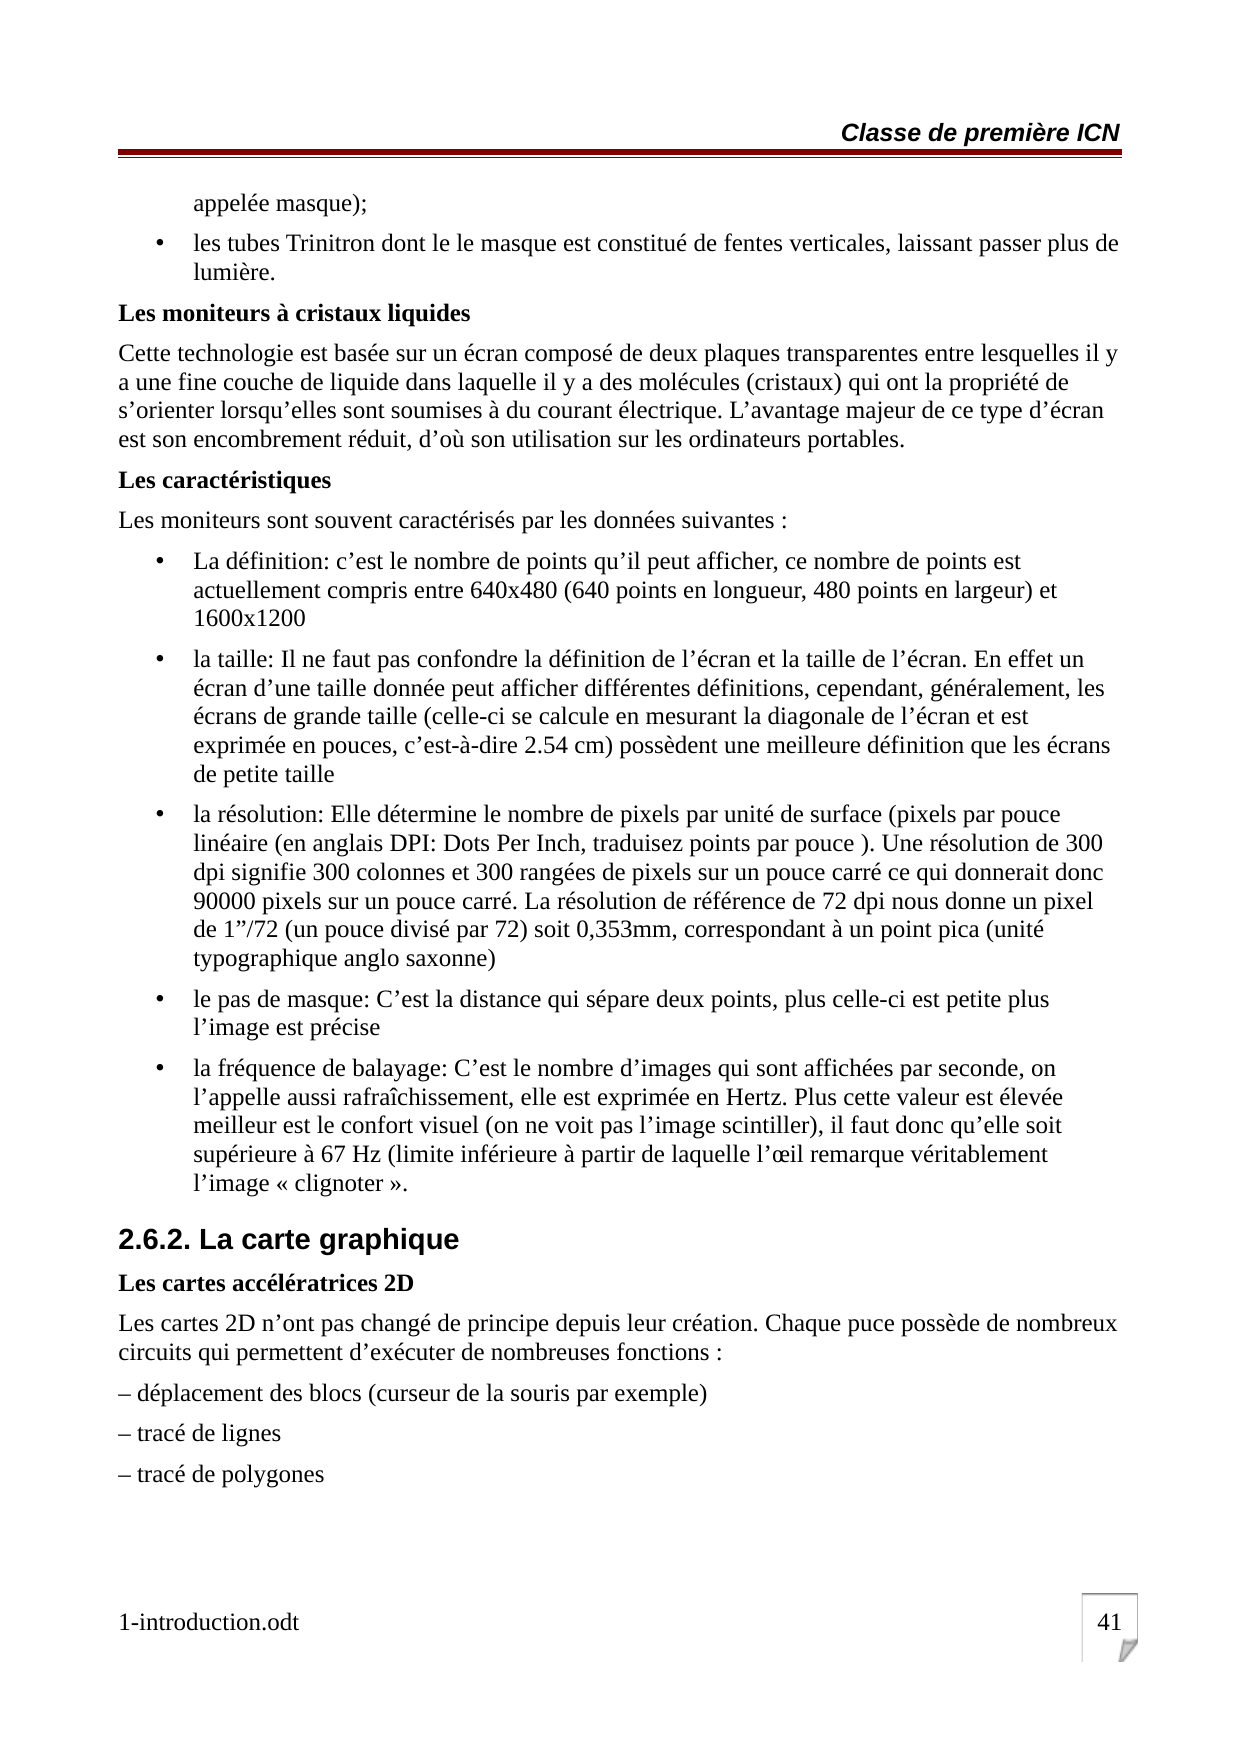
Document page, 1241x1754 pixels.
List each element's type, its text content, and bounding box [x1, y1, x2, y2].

list la taille: Il ne faut pas confondre la définition de l’écran et la taille de l’écran. En effet un écran d’une taille donnée peut afficher différentes définitions, cependant, généralement, les écrans de grande taille (celle-ci se calcule en mesurant la diagonale de l’écran et est exprimée en pouces, c’est-à-dire 2.54 cm) possèdent une meilleure définition que les écrans de petite taille [156, 644, 1122, 788]
subtitle 2.6.2. La carte graphique [118, 1222, 1122, 1255]
text Les cartes 2D n’ont pas changé de principe depuis leur création. Chaque puce possède de nombreux circuits qui permettent d’exécuter de nombreuses fonctions : [118, 1308, 1122, 1366]
text – déplacement des blocs (curseur de la souris par exemple) [118, 1378, 1122, 1406]
list appelée masque); [156, 188, 1122, 217]
text Les moniteurs à cristaux liquides [118, 298, 1122, 326]
text Cette technologie est basée sur un écran composé de deux plaques transparentes entre lesquelles il y a une fine couche de liquide dans laquelle il y a des molécules (cristaux) qui ont la propriété de s’orienter lorsqu’elles sont soumises à du courant électrique. L’avantage majeur de ce type d’écran est son encombrement réduit, d’où son utilisation sur les ordinateurs portables. [118, 338, 1122, 453]
text – tracé de polygones [118, 1459, 1122, 1487]
list la résolution: Elle détermine le nombre de pixels par unité de surface (pixels par pouce linéaire (en anglais DPI: Dots Per Inch, traduisez points par pouce ). Une résolution de 300 dpi signifie 300 colonnes et 300 rangées de pixels sur un pouce carré ce qui donnerait donc 90000 pixels sur un pouce carré. La résolution de référence de 72 dpi nous donne un pixel de 1”/72 (un pouce divisé par 72) soit 0,353mm, correspondant à un point pica (unité typographique anglo saxonne) [156, 799, 1122, 972]
text Les cartes accélératrices 2D [118, 1268, 1122, 1297]
list La définition: c’est le nombre de points qu’il peut afficher, ce nombre de points est actuellement compris entre 640x480 (640 points en longueur, 480 points en largeur) et 1600x1200 [156, 546, 1122, 632]
text – tracé de lignes [118, 1418, 1122, 1447]
list le pas de masque: C’est la distance qui sépare deux points, plus celle-ci est petite plus l’image est précise [156, 984, 1122, 1041]
text Les moniteurs sont souvent caractérisés par les données suivantes : [118, 505, 1122, 534]
list les tubes Trinitron dont le le masque est constitué de fentes verticales, laissant passer plus de lumière. [156, 228, 1122, 286]
text Les caractéristiques [118, 465, 1122, 494]
list la fréquence de balayage: C’est le nombre d’images qui sont affichées par seconde, on l’appelle aussi rafraîchissement, elle est exprimée en Hertz. Plus cette valeur est élevée meilleur est le confort visuel (on ne voit pas l’image scintiller), il faut donc qu’elle soit supérieure à 67 Hz (limite inférieure à partir de laquelle l’œil remarque véritablement l’image « clignoter ». [156, 1053, 1122, 1197]
